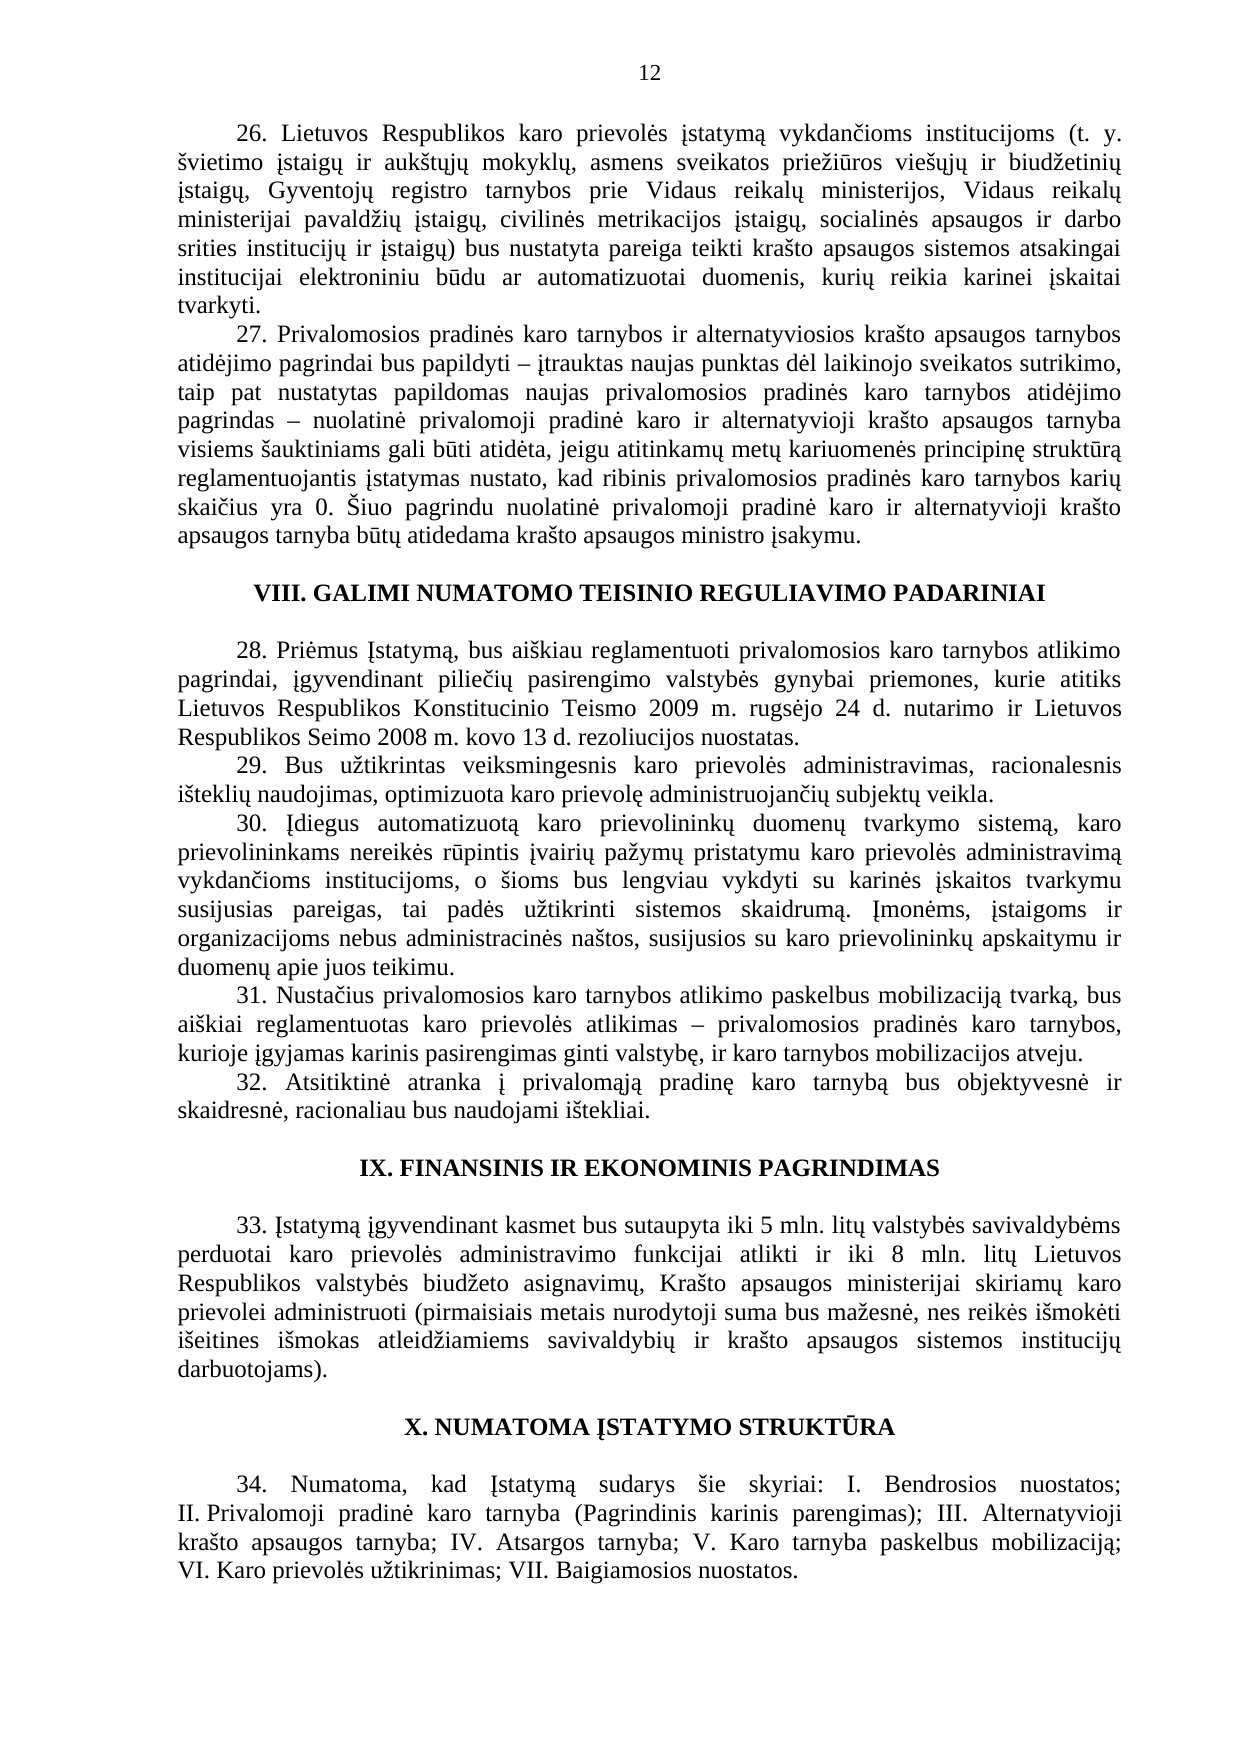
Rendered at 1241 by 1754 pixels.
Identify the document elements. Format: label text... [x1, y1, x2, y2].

text 31. Nustačius privalomosios karo tarnybos atlikimo paskelbus mobilizaciją tvarką, bus aiškiai reglamentuotas karo prievolės atlikimas – privalomosios pradinės karo tarnybos, kurioje įgyjamas karinis pasirengimas ginti valstybę, ir karo tarnybos mobilizacijos atveju. [177, 981, 1122, 1067]
text X. NUMATOMA ĮSTATYMO STRUKTŪRA [177, 1412, 1122, 1441]
text VIII. GALIMI NUMATOMO TEISINIO REGULIAVIMO PADARINIAI [177, 578, 1122, 607]
text 33. Įstatymą įgyvendinant kasmet bus sutaupyta iki 5 mln. litų valstybės savivaldybėms perduotai karo prievolės administravimo funkcijai atlikti ir iki 8 mln. litų Lietuvos Respublikos valstybės biudžeto asignavimų, Krašto apsaugos ministerijai skiriamų karo prievolei administruoti (pirmaisiais metais nurodytoji suma bus mažesnė, nes reikės išmokėti išeitines išmokas atleidžiamiems savivaldybių ir krašto apsaugos sistemos institucijų darbuotojams). [177, 1211, 1122, 1383]
text IX. FINANSINIS IR EKONOMINIS PAGRINDIMAS [177, 1153, 1122, 1182]
text 28. Priėmus Įstatymą, bus aiškiau reglamentuoti privalomosios karo tarnybos atlikimo pagrindai, įgyvendinant piliečių pasirengimo valstybės gynybai priemones, kurie atitiks Lietuvos Respublikos Konstitucinio Teismo 2009 m. rugsėjo 24 d. nutarimo ir Lietuvos Respublikos Seimo 2008 m. kovo 13 d. rezoliucijos nuostatas. [177, 636, 1122, 751]
text 34. Numatoma, kad Įstatymą sudarys šie skyriai: I. Bendrosios nuostatos; II. Privalomoji pradinė karo tarnyba (Pagrindinis karinis parengimas); III. Alternatyvioji krašto apsaugos tarnyba; IV. Atsargos tarnyba; V. Karo tarnyba paskelbus mobilizaciją; VI. Karo prievolės užtikrinimas; VII. Baigiamosios nuostatos. [177, 1469, 1122, 1584]
text 27. Privalomosios pradinės karo tarnybos ir alternatyviosios krašto apsaugos tarnybos atidėjimo pagrindai bus papildyti – įtrauktas naujas punktas dėl laikinojo sveikatos sutrikimo, taip pat nustatytas papildomas naujas privalomosios pradinės karo tarnybos atidėjimo pagrindas – nuolatinė privalomoji pradinė karo ir alternatyvioji krašto apsaugos tarnyba visiems šauktiniams gali būti atidėta, jeigu atitinkamų metų kariuomenės principinę struktūrą reglamentuojantis įstatymas nustato, kad ribinis privalomosios pradinės karo tarnybos karių skaičius yra 0. Šiuo pagrindu nuolatinė privalomoji pradinė karo ir alternatyvioji krašto apsaugos tarnyba būtų atidedama krašto apsaugos ministro įsakymu. [177, 319, 1122, 549]
text 30. Įdiegus automatizuotą karo prievolininkų duomenų tvarkymo sistemą, karo prievolininkams nereikės rūpintis įvairių pažymų pristatymu karo prievolės administravimą vykdančioms institucijoms, o šioms bus lengviau vykdyti su karinės įskaitos tvarkymu susijusias pareigas, tai padės užtikrinti sistemos skaidrumą. Įmonėms, įstaigoms ir organizacijoms nebus administracinės naštos, susijusios su karo prievolininkų apskaitymu ir duomenų apie juos teikimu. [177, 808, 1122, 981]
text 29. Bus užtikrintas veiksmingesnis karo prievolės administravimas, racionalesnis išteklių naudojimas, optimizuota karo prievolę administruojančių subjektų veikla. [177, 751, 1122, 808]
text 32. Atsitiktinė atranka į privalomąją pradinę karo tarnybą bus objektyvesnė ir skaidresnė, racionaliau bus naudojami ištekliai. [177, 1067, 1122, 1124]
text 26. Lietuvos Respublikos karo prievolės įstatymą vykdančioms institucijoms (t. y. švietimo įstaigų ir aukštųjų mokyklų, asmens sveikatos priežiūros viešųjų ir biudžetinių įstaigų, Gyventojų registro tarnybos prie Vidaus reikalų ministerijos, Vidaus reikalų ministerijai pavaldžių įstaigų, civilinės metrikacijos įstaigų, socialinės apsaugos ir darbo srities institucijų ir įstaigų) bus nustatyta pareiga teikti krašto apsaugos sistemos atsakingai institucijai elektroniniu būdu ar automatizuotai duomenis, kurių reikia karinei įskaitai tvarkyti. [177, 118, 1122, 319]
